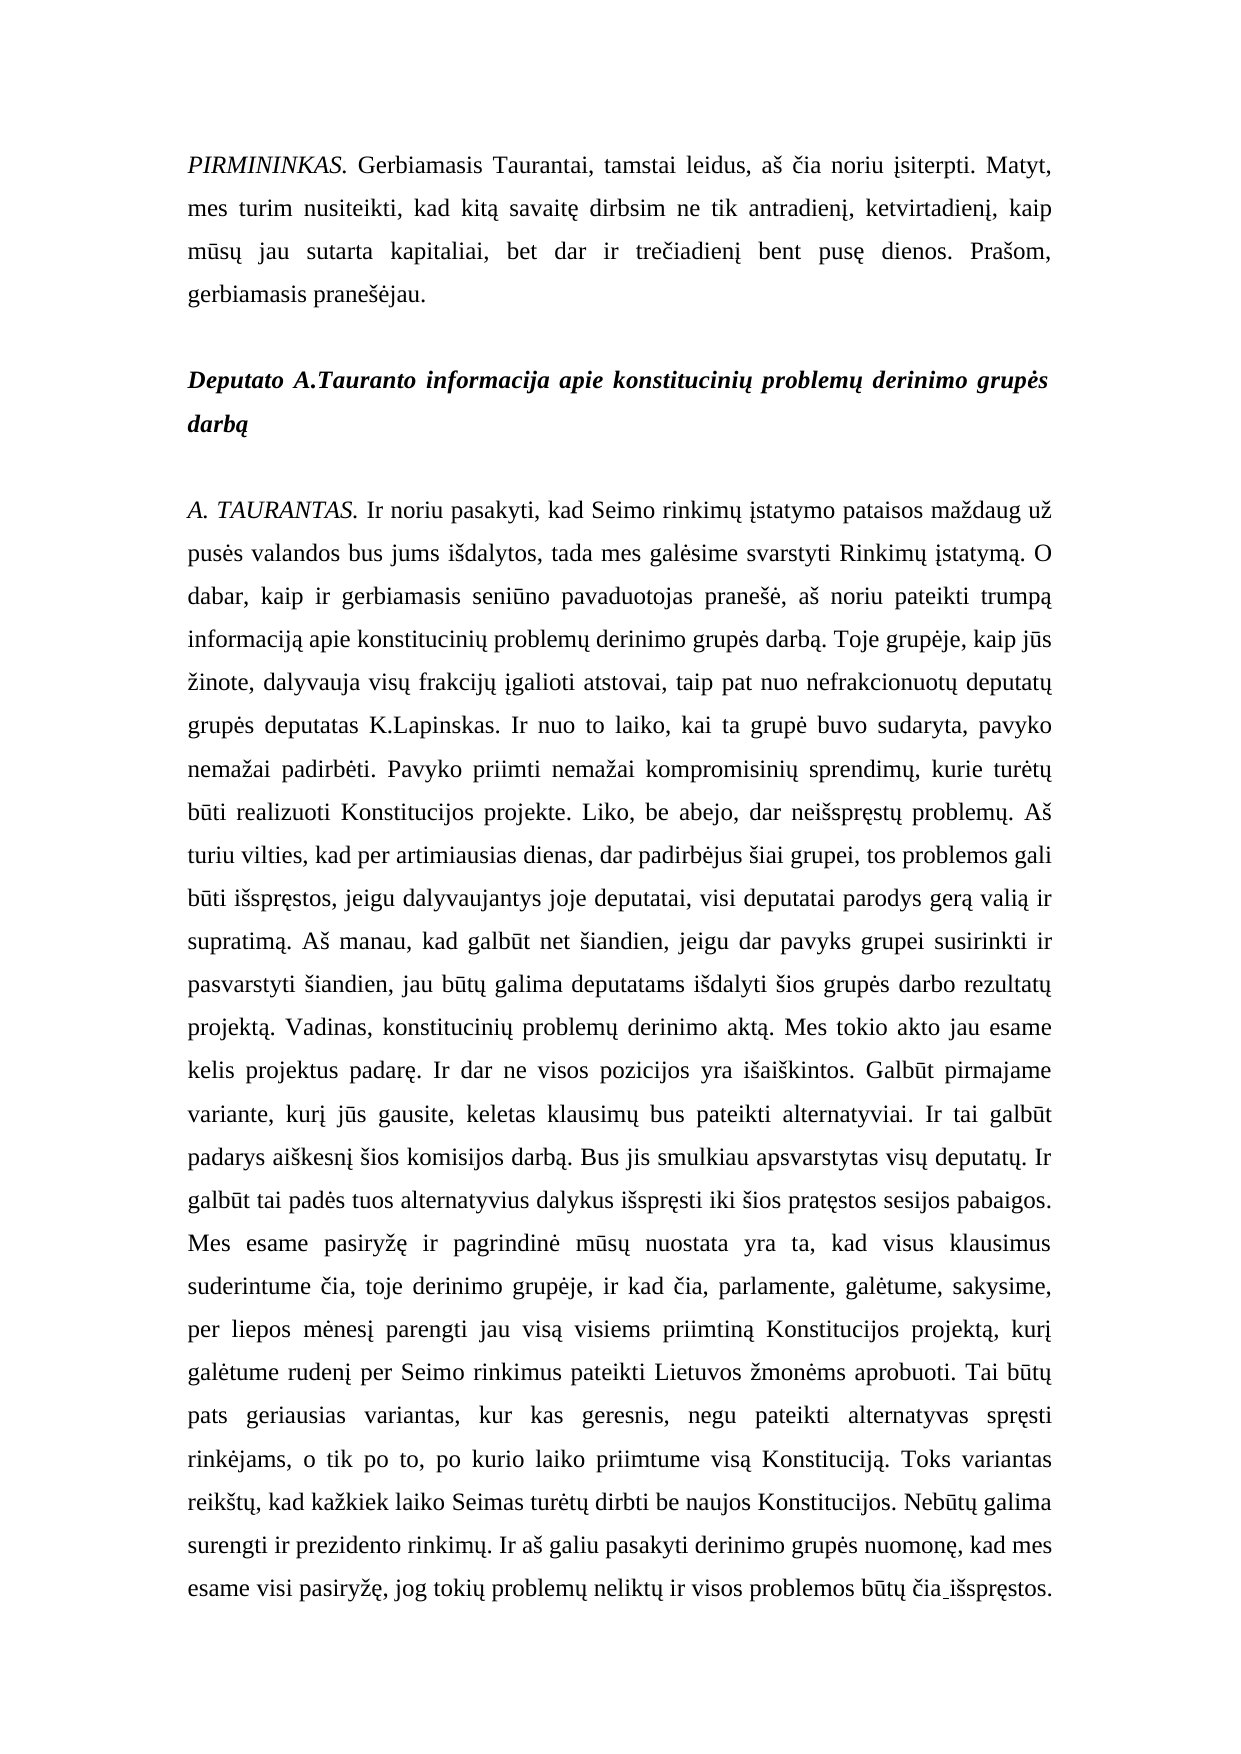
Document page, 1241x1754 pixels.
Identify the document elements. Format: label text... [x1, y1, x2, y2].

text Deputato A.Tauranto informacija apie konstitucinių problemų derinimo grupės darbą [187, 366, 1053, 437]
text PIRMININKAS. Gerbiamasis Taurantai, tamstai leidus, aš čia noriu įsiterpti. Matyt, mes turim nusiteikti, kad kitą savaitę dirbsim ne tik antradienį, ketvirtadienį, kaip mūsų jau sutarta kapitaliai, bet dar ir trečiadienį bent pusę dienos. Prašom, gerbiamasis pranešėjau. [187, 150, 1053, 308]
text A. TAURANTAS. Ir noriu pasakyti, kad Seimo rinkimų įstatymo pataisos maždaug už pusės valandos bus jums išdalytos, tada mes galėsime svarstyti Rinkimų įstatymą. O dabar, kaip ir gerbiamasis seniūno pavaduotojas pranešė, aš noriu pateikti trumpą informaciją apie konstitucinių problemų derinimo grupės darbą. Toje grupėje, kaip jūs žinote, dalyvauja visų frakcijų įgalioti atstovai, taip pat nuo nefrakcionuotų deputatų grupės deputatas K.Lapinskas. Ir nuo to laiko, kai ta grupė buvo sudaryta, pavyko nemažai padirbėti. Pavyko priimti nemažai kompromisinių sprendimų, kurie turėtų būti realizuoti Konstitucijos projekte. Liko, be abejo, dar neišspręstų problemų. Aš turiu vilties, kad per artimiausias dienas, dar padirbėjus šiai grupei, tos problemos gali būti išspręstos, jeigu dalyvaujantys joje deputatai, visi deputatai parodys gerą valią ir supratimą. Aš manau, kad galbūt net šiandien, jeigu dar pavyks grupei susirinkti ir pasvarstyti šiandien, jau būtų galima deputatams išdalyti šios grupės darbo rezultatų projektą. Vadinas, konstitucinių problemų derinimo aktą. Mes tokio akto jau esame kelis projektus padarę. Ir dar ne visos pozicijos yra išaiškintos. Galbūt pirmajame variante, kurį jūs gausite, keletas klausimų bus pateikti alternatyviai. Ir tai galbūt padarys aiškesnį šios komisijos darbą. Bus jis smulkiau apsvarstytas visų deputatų. Ir galbūt tai padės tuos alternatyvius dalykus išspręsti iki šios pratęstos sesijos pabaigos. Mes esame pasiryžę ir pagrindinė mūsų nuostata yra ta, kad visus klausimus suderintume čia, toje derinimo grupėje, ir kad čia, parlamente, galėtume, sakysime, per liepos mėnesį parengti jau visą visiems priimtiną Konstitucijos projektą, kurį galėtume rudenį per Seimo rinkimus pateikti Lietuvos žmonėms aprobuoti. Tai būtų pats geriausias variantas, kur kas geresnis, negu pateikti alternatyvas spręsti rinkėjams, o tik po to, po kurio laiko priimtume visą Konstituciją. Toks variantas reikštų, kad kažkiek laiko Seimas turėtų dirbti be naujos Konstitucijos. Nebūtų galima surengti ir prezidento rinkimų. Ir aš galiu pasakyti derinimo grupės nuomonę, kad mes esame visi pasiryžę, jog tokių problemų neliktų ir visos problemos būtų čia išspręstos. [187, 495, 1053, 1602]
